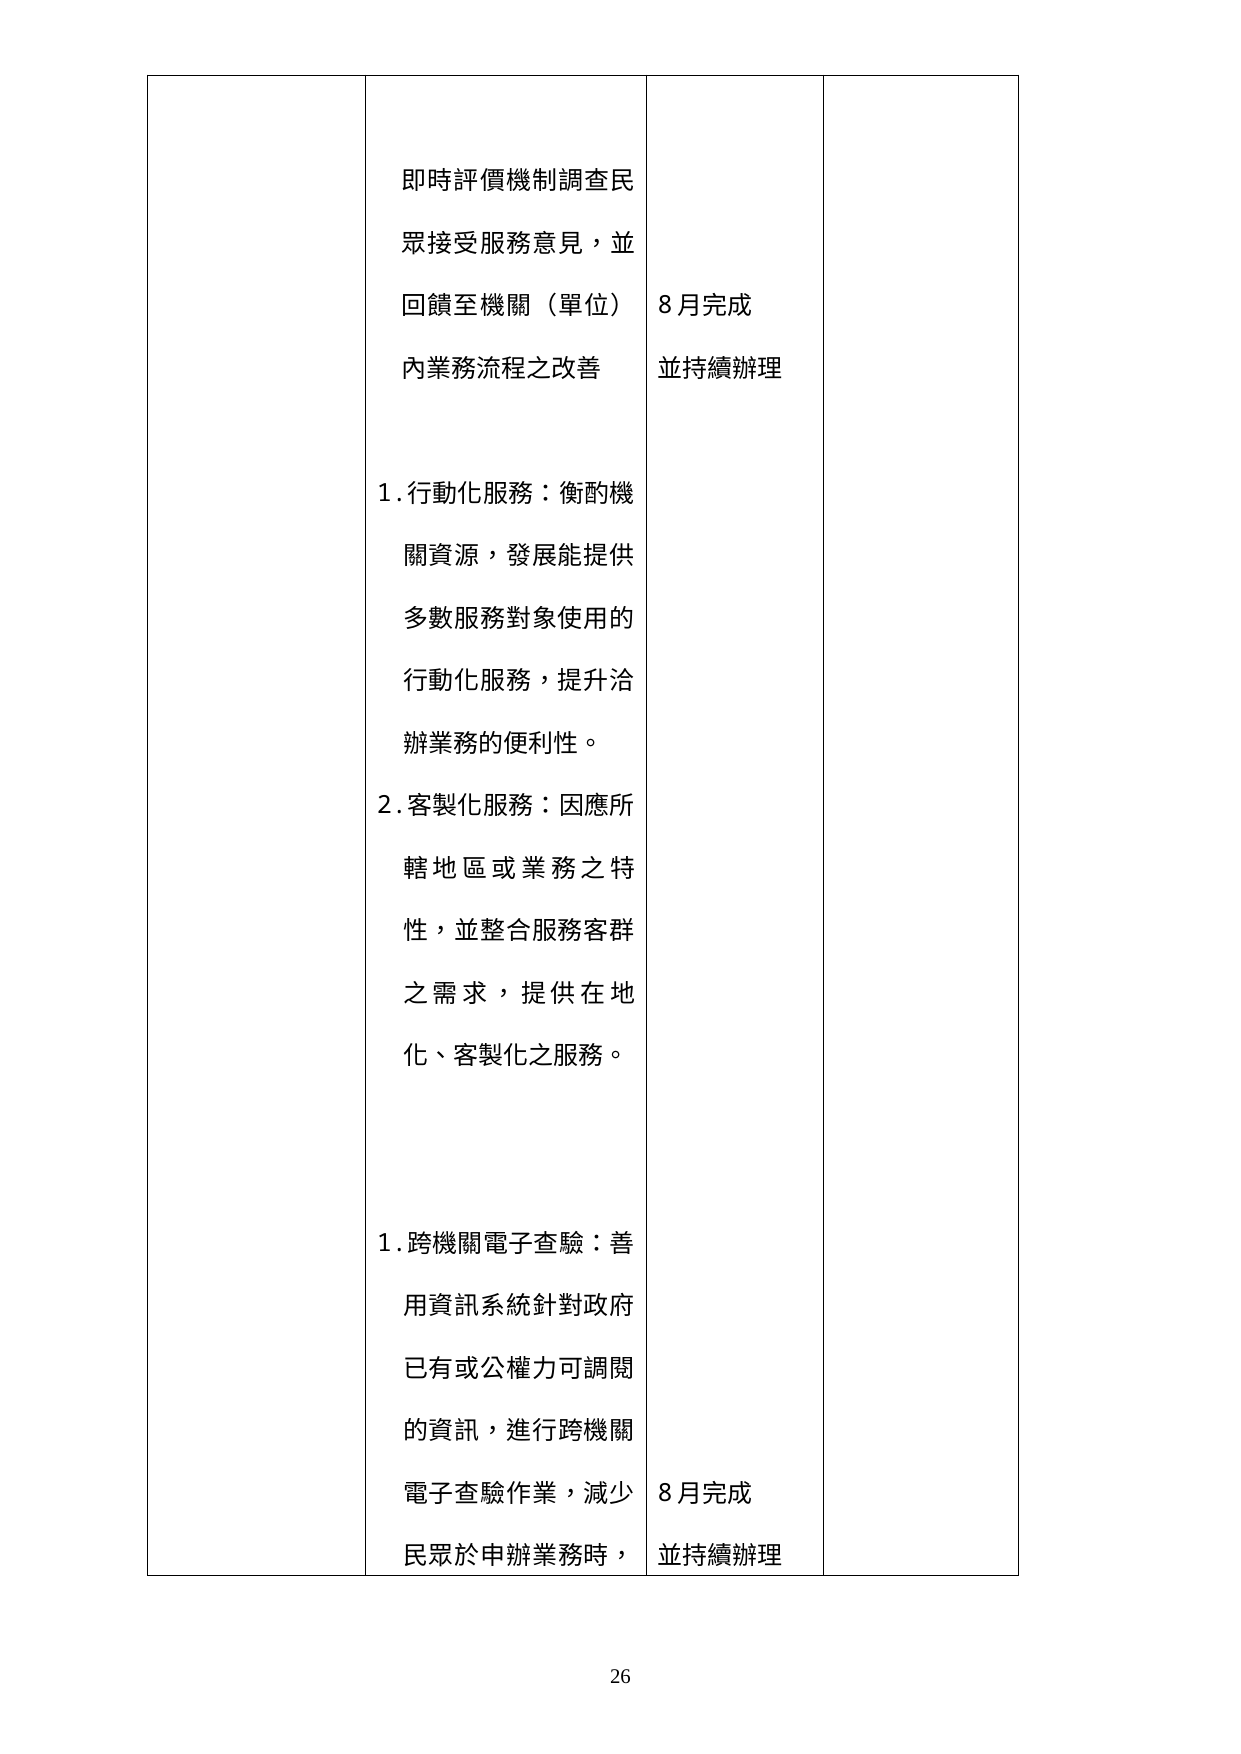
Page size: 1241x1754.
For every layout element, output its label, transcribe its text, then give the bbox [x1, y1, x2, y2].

table_cell [824, 76, 1018, 1574]
table_cell 8月完成 並持續辦理 8月完成 並持續辦理 [647, 76, 823, 1574]
table_cell 一、提升服務品質，深化服務績效 (一)考量民眾洽公之便利性及實用性，合宜改造服務場所，合理充實更新服務設施。 (二)建立服務人員專業、親切、具責任感之優質形象，主動協助民眾申辦、導引服務，並提供業務諮詢。 (三)善用傳播媒體及公聽會、說明會、村里民大會等公眾場合，針對服務對象及業務特性擬定行銷策略，溝通政府施政措施及執行成效。 (四)聯合企業、社會團體辦理或主動參與各項公益事務，傳遞政府服務訊息及功能。 (五)積極推展機關服務作為，爭取民眾之認同，或參加外部競賽之肯定。 二、便捷服務程序，確保流程透明 (一)設置全功能櫃台，提供單一窗口服務，促進機關內部橫向連繫，加強服務人員處理各項申辦案件知能，縮短民眾等候時間。 (二)澈底診斷簡化作業流程、辦理時限及申請書表等，訂定明確作業程序及量化服務指標，建立標準作業規範。 (三)檢討申辦案件應附（繳）書證（謄本）之必要性，並予以減量;配合推動電子謄本政策，提高申辦案件相關資料查驗使用電子謄本認證之比例。 (四)公開各項服務標準作業程序資訊。在不違反資訊公開規定及隱私權保護前提下，各機關（單位）應建立申辦或申請案件公開查詢機制，提供民眾瞭解案件處理流程及進度。 三、探查民意趨勢，建立顧客關係 (一)建立民眾抱怨處理機制，提供即時、有效之處理方式，減少處理時間成本，降低民眾抱怨頻率。 (二)廣開民眾建言管道，鼓勵民眾提供建言；重視民眾興革建議及陳情案件，確實依據有關規定，審慎、迅速、正確地處理問題。 (三)建立新聞媒體及報章輿論快速回應機制及標準作業程序，主動為政策辯護或更正不實內容，以導正社會視聽。 (四)有系統地建立「常見問題集」（ＦＡＱ）管理機制，轉換民眾意見成為服務政策或措施；或透過民眾需求轉化為服務政策或措施。 (五)定期辦理民眾意見調查，分析調查結果，改進服務缺失；強化問卷內容及測量方式之設計及評價結果分析；研析滿意度趨勢，並與同性質機關進行比較，供改進服務之參考。 四、豐富服務資訊，促進網路溝通 (一)主動規劃公開機關基本資料、核心政策、執行計畫、服務措施及預決算情形等重要資訊。提供之資訊內容需正確連結並即時更新。 (二)機關網站或網頁設計應符合國際評比。網站（頁）資訊檢索應規劃提供多樣性檢索方式；並遵循相關規範標示電子資料，提供分類檢索服務。 (三)規劃建置多元化電子參與管道，如意見留言板、線上論壇、網路投票、網路民調等，簡化相關互動及操作方式，以提供民眾友善網路溝通環境。 (四)賡續推動網站（線上）申辦業務及服務項目，提供完整申辦資訊及安全申辦認證，並規劃新增申辦項目， 提高線上申 辦使用率。 (五)鼓勵建置跨機關資訊整合平台，提升政府資訊資源共享及使用效率。 五、創新服務方式，整合服務資源 (一)強調主動檢討，發掘服務過程及提供方式之問題，運用法令與流程檢討再造、民間資源引進、資訊科技應用等有效率的工具，規劃創新性、整合性的措施以解決服務問題。 (二)檢討現有為民服務工作廣度、深度，並主動協調整合性質重複或相關聯服務工作，針對民眾需求，重新規劃設計有創意之加值服務。 (三)著眼於服務產出之目的與結果，力求有價值之創新服務型態與方式多元化，以較少的成本得到更好的服務品質，體現社會正義或公共價值。 (四)鼓勵機關（單位）勇於突破現行機關（單位）間之隔閡，從政府服務資源整合及共享角度出發，規劃跨機關水平整合服務或業務體系垂直整合服務。 [148, 76, 365, 1574]
table_cell 1.環境美（綠）化及提供舒適、明亮、整潔、具特色的洽公場所。 2.申辦動線規劃妥適並符合民眾使用習慣。 3.設置核心設施（含法定設施）包括：服務櫃檯、座椅、盥洗室、哺集乳室、無障礙設施（斜坡道、電梯、專用停車位、愛心鈴、身心障礙專用盥洗室等），以及申辦書表和填寫範例。 4.設有一般設施包括：書寫台、電腦（網路）、免費無線上網、飲水機、公用電話、影印機、停車位、諮商（陳述）室，以及宣導資料和文具用品。 5.上開設施應視機關業務與服務對象需求(如銀髮族、外籍人士、新住民…等)，提供合宜的服務設施，並確保設施品質。 6.依「行政院及所屬各機關（構）辦理無線上網服務永續發展作業原則」提供服務。 7.設置各項行政設備及輔助文件（具）時，考量「環境友善行為」因素，彰顯環保作為。 1.服務人員服務態度和藹，答詢詳盡，態度良好。服務人員應有識別證、制服或背心，方便民眾識別。 2.服務人員（或志工）於洽公場所主動招呼民眾，協助民眾檢查攜帶證件是否齊備或告知標準程序，並引導民眾至正確櫃台或場所辦理。 3.定期辦理服務禮儀訓練。 4.定期辦理電話禮貌測試（依據政府服務品質獎「電話禮貌測試量表」測試），並有紀錄資料及辦理電話禮貌訓練。 5.每季辦理服務禮貌模範人員評選，塑造親切友善洽公環境。 6.服務人員具備相當的專業能力足以勝任服務工作，服務人員「回應品質」品質應包含所具備的專業知識（含法令）、對於處理流程及要件的熟悉程度。 7.服務人員主動且正確地提供與問題有關的完整資訊予詢問民眾，提供「一次告知」服務。 8.視業務與服務對象需求，提升服務人員相關外語能力。 9.增加外部評鑑機制：跨機關合作辦理『秘密客』為民服務電話禮貌測試及為民服務現場實地檢核作業。 1.服務行銷內容：除一般服務措施溝通外，亦包括機關單位對於研擬計畫之宣告、徵求意見、相關建議採納與否之說明、確定實施日期及內容公告、執行現況績效及檢討變動方向等。 2.行銷方式：依據服務對象之不同，運用多元化的行銷方式，行銷適當的內容亦應檢討分析因行銷活動而瞭解服務內容或有意願來使用服務項目、設施的人數及成長情形，以評估行銷效益。。 3.機關、單位得自行辦理或運用社會資源或與企業、團體、社區等結合，進行服務行銷。 4.結合社區、電台、學校、機關、大型活動，提升對外施政溝通場次及成長率。 5.透過新聞機制增加對外施政溝通次數及成長率（如電子媒體、網站、LED跑馬燈、報章雜誌、電台等）。 1.運用社會資源或與企業、團體、社區等結合，進行施政溝通。 2.邀集各機關、學校或團體至本機關（單位）參訪各項施政措施及服務內容；或本機關（單位）至外機關參訪交流等。 3.配合民俗節慶、宗教活動進行施政與道安宣導。 1.本機關服務設施推廣予民眾多加利用（如加水、打氣、換燈泡、開放路考場練習、行動監理車下鄉服務、N合一便民服務、輔導考照服務等），並能紀錄統計次數及成長率。 2.增設機關FB粉絲團，增加機關服務資訊之強度及能見度。 3.參與各級政府單位舉辦之競賽(如健康職場、金檔獎等)。 1.提供單一窗口，民眾可以從「單一窗口」獲得多種或整合的服務，亦即「一處收件、全程服務」、「全櫃員式服務窗口」，強調以內部作業取代民眾奔波。 2.提供全功能櫃台： 2.1提供多種服務，單一窗口能提供服務項目的完整程度，以「窗口種類越少」，但「每類窗口可辦理的業務及服務事項越多」為目標，強調單一窗口業務整併程度。 2.2提供單一窗口整合流程服務，如有專案諮詢功能的單一窗口服務。 3.窗口平均等候人數超過3人或10分鐘，應即啟動備援機制，以縮短民眾等候時間。 1.簡化「臨櫃辦理」案件（民眾於現場辦理案件）及「非臨櫃辦理」案件（民眾非經臨櫃直接辦理完成之案件，如線上申辦、書面申請或臨櫃收件續處案件等）的申辦流程。 2.檢討並簡化申辦流程，提供民眾更便捷之服務。如案件處理時間縮短情形；提出流程簡化前後之比較；減少申辦案件所需檢附之書表謄本情形；或是向主管機關提出流程簡化之建議及其他有助於簡化流程之作為。 3.落實走動式服務，午休或尖峰時段，調整服務人員值班時間（延後或縮短午休時間）或配置較多人力服務，以維持服務人力符合窗口等待人數之比例。 4.推動減少申辦案件核章數及申辦案件書表減量。 5.提供免填書表，加速作業效率與資料正確性。 6.增加網路線上申辦項目，並統計成長比率。 1.減少民眾申辦案件時應檢附的文件種類，包括申請書（表）、同意書、授權書、證件正本、影本或謄本等。 2.提供一次補件告知單，以減少申請人補件次數。 3.運用跨機關電子閘門或資訊共享平台查詢資料，簡化民眾申辦案件流程情形。包括使用跨機關電子閘門認證辦理案件及使用跨機關電子閘門認證辦理案件數成長比例增加。 1.提供案件承辦資訊(單位及電話) 、標準處理程序及辦理時限等訊息，且於服務場所及機關（單位）網站（頁）公布標準處理流程，並主動告知申請人處理程序。 2.清楚標示申辦案件（服務項目）作業時程、所需費用、所需書表及附繳書證。 3.申辦案件作業時間符合所訂時限。 4.申辦案件(服務項目)提供現場、電話、傳真、網路及其他方式（如APP或二維條碼等）查詢。 5.機關（單位）受理案件後提供申請人收件確認訊息（如簽收單及回條等）；處理案件若超過標準作業時間有主動告知申請人之機制。 1.針對民眾意見、抱怨及新聞輿情妥善處理，並針對處理結果進行滿意度調查，應分析檢討改進，進而產出新的服務措施。 2.民眾意見及抱怨來源，區分為「現場」及「非現場」（如透過電話、網路、電子郵件、書面、媒體等方式）2類，並應有完善的追蹤處理機制。 3.民眾意見處理滿意度增減情形檢討。 增加不同管道民眾建言方式，設置網路信箱、首長信箱，方便民眾提供建言，並確實依據有關規定，審慎、迅速、正確處理民眾所提問題。 1.訂定民眾意見（含新聞輿情）處理機制及標準作業程序，且定期進行檢討，並提供協談諮商（陳述）服務。 2.統計回應處理時效並檢討。 1.建立服務滿意度追蹤回饋機制。 2.定期辦理滿意度趨勢分析，並提出改善服務措施等。 1.根據服務對象及類型的不同，定期設計與執行合適之滿意度調查。滿意度調查項目應包含洽公環境、服務禮儀、服務專業性、服務措施等。調查結果回饋於業務推動中，以持續精進服務作為並提出改善服務措施，且有執行績效。 2.為了解組織發展及服務品質提升的關鍵，並應針對內部同仁（包含首長）進行滿意度調查。 3.有效設計及執行滿意度調查，重視調查的信度及效度，包括抽樣方法、樣本數代表性、調查結果的分析等，並製作趨勢分析建議檢討改善措施或執行績效。 4.針對民眾意見、抱怨及新聞輿情妥善處理，並針對處理結果進行滿意度調查，應分析檢討改進，進而產出新的服務措施。 5.對於各種活動辦理民眾意見調查。 1.依據「政府資訊公開法」第七條主動公開相關資訊於網站比例： 1.1本項應公開資訊項目，係以 「政府資訊公開法」第七條所定應主動公開之政府資訊為主。 1.2公開方式以登載機關網站（頁）為主；應設置「主動公開資訊」專區。 1.3機關公開之資訊或政策內容應以簡明、易讀、易懂之型式呈現，供民眾查閱及理解。 1.4對外提供之文件如為可編輯者，應採用ODF文書格式；非可編輯者，採用PDF文書格式。 1.5資訊標題應與內容一致，所有資料的網站（頁）超連結皆有效且正確，引用他人資料要標明來源出處或版權，並提供連結。 1.6機關應主動盤點及開放依法應公開之公開性資料或無法規限制之業務資料 1.7訂定網站（頁）資料定期更新規定（含標準作業程序），並據以執行，避免有無明顯錯誤及過期資訊。 2.服務措施及出版品資訊周知度： 2.1公開方式以登載機關網站（頁）為主。 2.2公開出版品應注意著作權相關規定。 3.資訊檢索服務妥適性及友善程度：機關網站（頁）符合「身心障礙者權益保障法」第五十二條之二規定，通過無障礙檢測，並取得認證。 4.資訊內容正確程度： 4.1應積極維護網站（頁)資訊，無錯誤及過期資訊以確保公佈資訊的正確性。 4.2資訊標題應與內容一致，網站（頁）資訊超連結皆應有效且正確，引用他人資料要標明來源出處或版權，並提供連結。 4.3訂定網站（頁）資料定期更新規定（含標準作業程序），並據以執行。 1.機關資訊內容包括公報、公告、法令、電子表單、施政計畫、機關活動及新聞等。 2.檢索方式包括：關鍵字、全文、交叉、站內、分類檢索及其他方式。 3.提供檢索功能說明、檢索功能使用範例，及找不到資訊時的建議。 4.提供檢索資訊過多時分頁方式檢索，及檢索結果依相似程度、時間、主題等方式排列。 5.機關網站首頁版面配置應符合民眾需求，提供方便瀏覽、查詢資料及使用網站之服務。 1.1.機關應提供多元的網 路參與管道，如國發會建置之公共政策網路參與平臺(http://join.gov.tw)、留言板、民意論壇、網路投票、民意調查等，供民眾反映意見。另亦應善用Web 2.0網路社群，定期與民眾互動及回應，以提高民眾參與度 2.結合上級機關建置之社群網站提供服務，以符合平臺向上集中原則。。 1.線上服務量能： 1.1提供民眾申請書表下載民眾服務申辦、網路繳費、取件通知及預約等民眾需求之線上服務項目。 1.2提供線上服務時，應發展民眾需求的重點項目，如機關有涉及外籍人士申辦業務者，得視服務對象需求適時提供外語線上申辦服務。 1.3提出線上服務項目、創新作為及成長情形；分析民眾使用線上服務案件數占該項服務總案件數之比例、提出提供線上服務項目數占總服務項目數比例；及民眾使用線上服務成長檢討。 1.4申辦表單及線上申辦項目主動登錄至政府入口網，利用不同管道提供民眾使用。 1.5提供線上服務應注意使用者隱私權保護措施，並建立隱私權侵害處理機制。 2.線上服務推廣績效： 2.1定期蒐集瞭解民眾需求，選擇使用率高且適合線上服務項目，增進服務效益。 2.2 透過推廣行銷活動提升民眾對於線上服務的認知與回應。 3.電子表單簡化績效：檢討現行電子表單之必要性與合宜性，評估是否予以簡併或刪除。 機關網頁與我的e政府、電子化政府入口網、地方政府與監理機關相關業務網頁連結及維護，並提供主題、施政與服務三種分類檢索。 1.創新服務標竿學習效益：所提之創新服務，提供作為其他機關（單位）標竿學習效益與擴散效果。 2.組織內部創新機制及運作情形： 2.1應使組織內部創新機制及運作成為機關產生創新服務之關鍵所在。 2.2應確保內部創新機制之建立與運作情形並常態性運作。 2.3所推動的創新服務措施應與組織內部創新機制有實際運作之關連(例如透過內部提案或外部標竿學習產生)，內化成為機關（單位）運作一部分。 1.服務流程改造：以政府為一體的概念，透過跨機關合作及資通訊科技的運用，提供民眾一站式整合服務，簡化民眾申辦流程及時間。。 2.專人全程服務：改變由民眾四處奔波洽辦業務的服務模式，由政府機關內部進行協調整合，提供專人全程服務。 3.服務評價回饋：利用即時評價機制調查民眾接受服務意見，並回饋至機關（單位）內業務流程之改善 1.行動化服務：衡酌機關資源，發展能提供多數服務對象使用的行動化服務，提升洽辦業務的便利性。 2.客製化服務：因應所轄地區或業務之特性，並整合服務客群之需求，提供在地化、客製化之服務。 1.跨機關電子查驗：善用資訊系統針對政府已有或公權力可調閱的資訊，進行跨機關電子查驗作業，減少民眾於申辦業務時，所需檢附之佐證資料。 2.公私協力或異業結盟：結合社會資源或與私部門合作，延伸服務據點。 3.偏遠地區監理服務：結合駕訓班辦理偏遠地區機車考照，同時進行交安推廣，並受理車輛定檢、報廢等簡易業務；協調環保局，跨機關至委託代檢單位、駕訓班辦理機車排氣檢驗。 [366, 76, 646, 1574]
